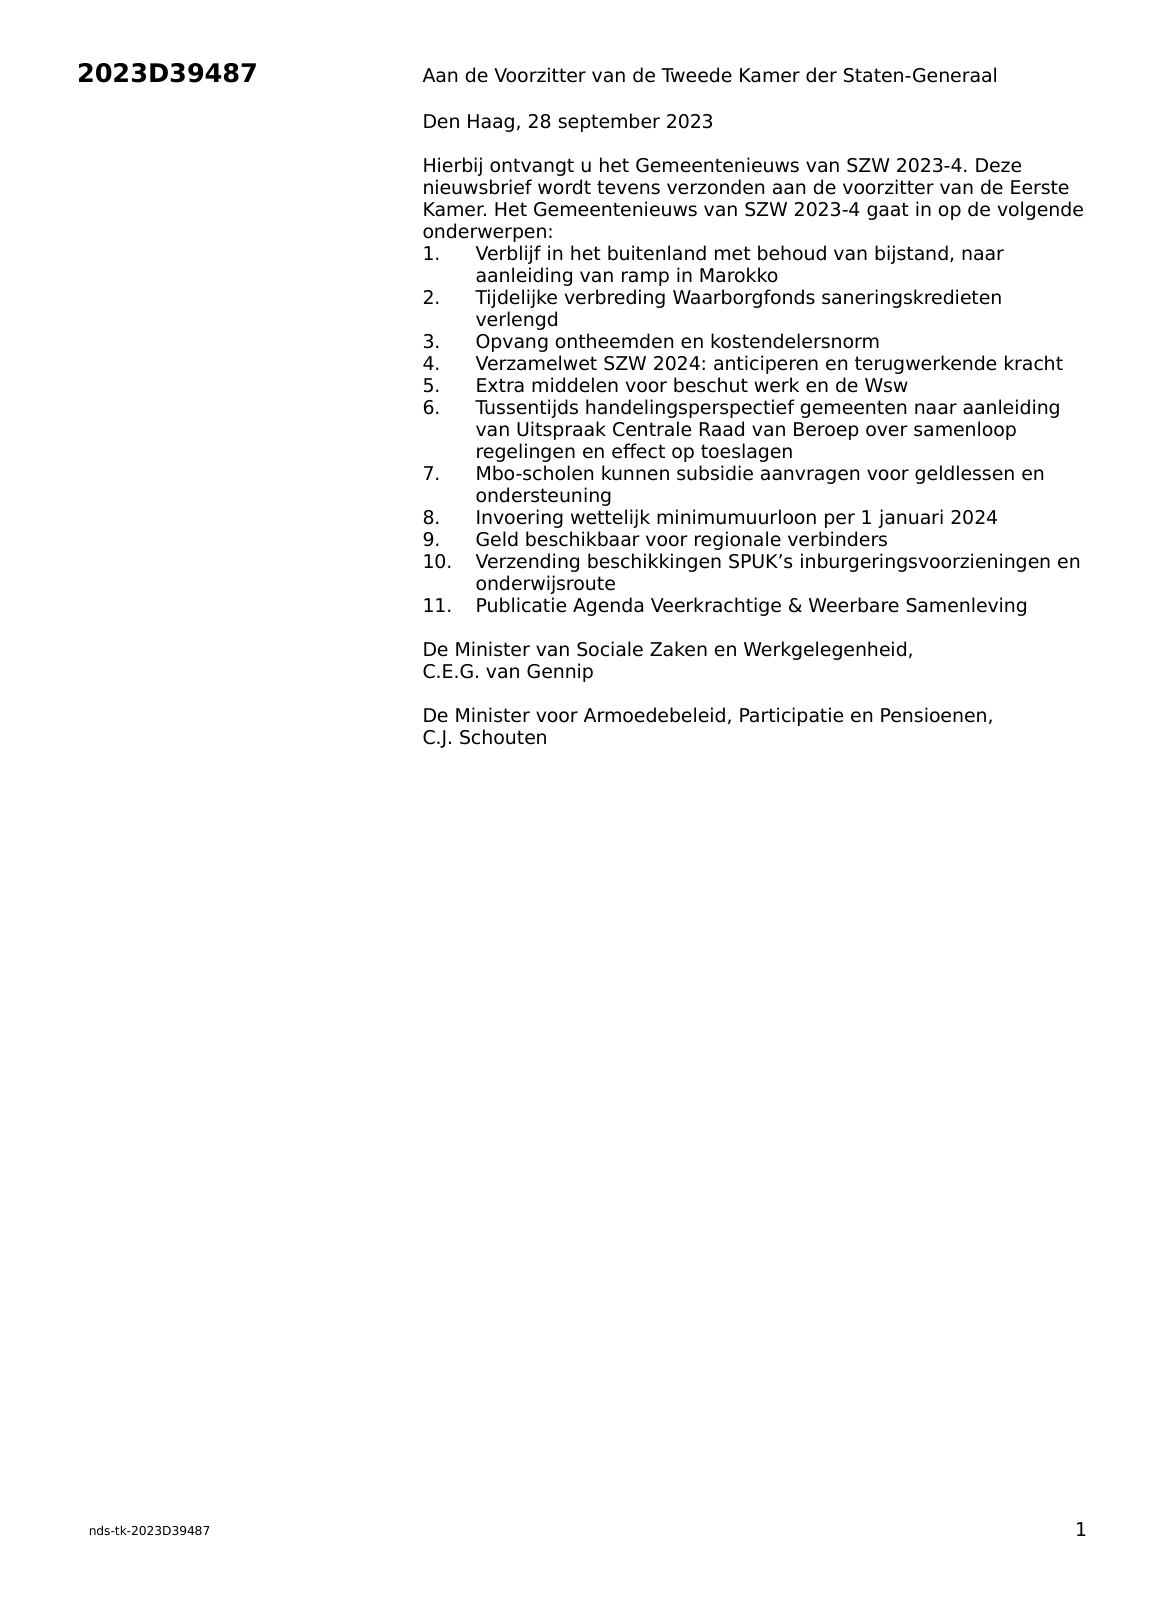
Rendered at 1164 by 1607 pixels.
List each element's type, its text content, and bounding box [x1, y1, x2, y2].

text 3. Opvang ontheemden en kostendelersnorm [422, 331, 1087, 353]
text 6. Tussentijds handelingsperspectief gemeenten naar aanleiding van Uitspraak Centrale Raad van Beroep over samenloop regelingen en effect op toeslagen [422, 397, 1087, 463]
text De Minister voor Armoedebeleid, Participatie en Pensioenen, [422, 705, 1087, 727]
text 9. Geld beschikbaar voor regionale verbinders [422, 529, 1087, 551]
text Hierbij ontvangt u het Gemeentenieuws van SZW 2023-4. Deze nieuwsbrief wordt tevens verzonden aan de voorzitter van de Eerste Kamer. Het Gemeentenieuws van SZW 2023-4 gaat in op de volgende onderwerpen: [422, 155, 1087, 243]
text 7. Mbo-scholen kunnen subsidie aanvragen voor geldlessen en ondersteuning [422, 463, 1087, 507]
text 10. Verzending beschikkingen SPUK’s inburgeringsvoorzieningen en onderwijsroute [422, 551, 1087, 595]
text Den Haag, 28 september 2023 [422, 111, 1087, 133]
text 1. Verblijf in het buitenland met behoud van bijstand, naar aanleiding van ramp in Marokko [422, 243, 1087, 287]
text 2023D39487 Aan de Voorzitter van de Tweede Kamer der Staten-Generaal [77, 59, 1087, 89]
text nds-tk-2023D39487 [88, 1524, 323, 1538]
text 8. Invoering wettelijk minimumuurloon per 1 januari 2024 [422, 507, 1087, 529]
text 11. Publicatie Agenda Veerkrachtige & Weerbare Samenleving [422, 595, 1087, 617]
text 4. Verzamelwet SZW 2024: anticiperen en terugwerkende kracht [422, 353, 1087, 375]
text 5. Extra middelen voor beschut werk en de Wsw [422, 375, 1087, 397]
text 2. Tijdelijke verbreding Waarborgfonds saneringskredieten verlengd [422, 287, 1087, 331]
text De Minister van Sociale Zaken en Werkgelegenheid, [422, 639, 1087, 661]
text C.J. Schouten [422, 727, 1087, 749]
text C.E.G. van Gennip [422, 661, 1087, 683]
